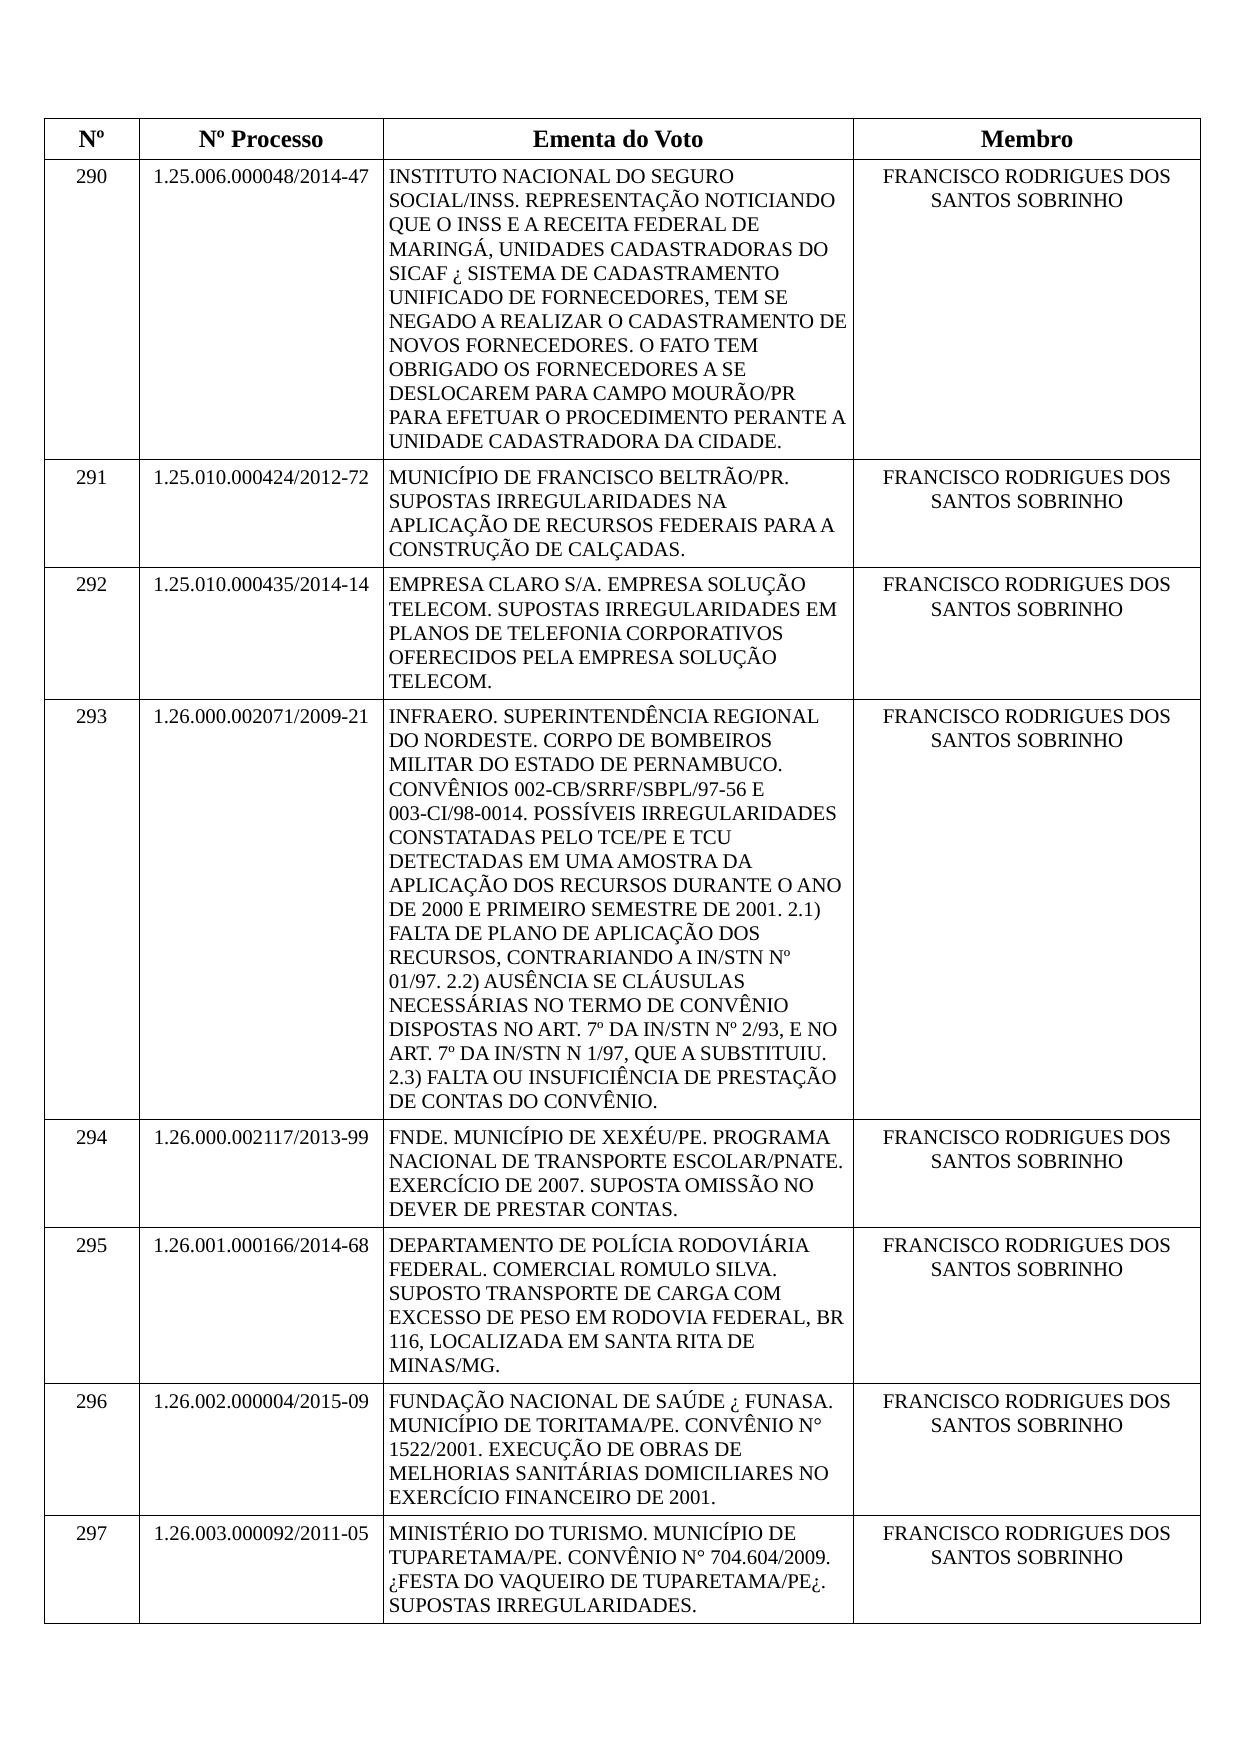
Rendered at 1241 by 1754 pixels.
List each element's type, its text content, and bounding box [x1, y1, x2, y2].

table_cell FNDE. MUNICÍPIO DE XEXÉU/PE. PROGRAMA NACIONAL DE TRANSPORTE ESCOLAR/PNATE. EXERCÍCIO DE 2007. SUPOSTA OMISSÃO NO DEVER DE PRESTAR CONTAS. [384, 1120, 853, 1227]
table_cell MUNICÍPIO DE FRANCISCO BELTRÃO/PR. SUPOSTAS IRREGULARIDADES NA APLICAÇÃO DE RECURSOS FEDERAIS PARA A CONSTRUÇÃO DE CALÇADAS. [384, 460, 853, 567]
table_cell EMPRESA CLARO S/A. EMPRESA SOLUÇÃO TELECOM. SUPOSTAS IRREGULARIDADES EM PLANOS DE TELEFONIA CORPORATIVOS OFERECIDOS PELA EMPRESA SOLUÇÃO TELECOM. [384, 568, 853, 698]
table_cell FRANCISCO RODRIGUES DOS SANTOS SOBRINHO [854, 568, 1200, 698]
table_header Nº [45, 119, 139, 158]
table_cell 1.26.000.002117/2013-99 [140, 1120, 383, 1227]
table_cell 1.26.003.000092/2011-05 [140, 1516, 383, 1622]
table_cell 1.25.010.000424/2012-72 [140, 460, 383, 567]
table_cell FRANCISCO RODRIGUES DOS SANTOS SOBRINHO [854, 460, 1200, 567]
table_cell FRANCISCO RODRIGUES DOS SANTOS SOBRINHO [854, 160, 1200, 459]
table_cell MINISTÉRIO DO TURISMO. MUNICÍPIO DE TUPARETAMA/PE. CONVÊNIO N° 704.604/2009. ¿FESTA DO VAQUEIRO DE TUPARETAMA/PE¿. SUPOSTAS IRREGULARIDADES. [384, 1516, 853, 1622]
table_cell FRANCISCO RODRIGUES DOS SANTOS SOBRINHO [854, 1228, 1200, 1383]
table_cell 291 [45, 460, 139, 567]
table_cell INFRAERO. SUPERINTENDÊNCIA REGIONAL DO NORDESTE. CORPO DE BOMBEIROS MILITAR DO ESTADO DE PERNAMBUCO. CONVÊNIOS 002-CB/SRRF/SBPL/97-56 E 003-CI/98-0014. POSSÍVEIS IRREGULARIDADES CONSTATADAS PELO TCE/PE E TCU DETECTADAS EM UMA AMOSTRA DA APLICAÇÃO DOS RECURSOS DURANTE O ANO DE 2000 E PRIMEIRO SEMESTRE DE 2001. 2.1) FALTA DE PLANO DE APLICAÇÃO DOS RECURSOS, CONTRARIANDO A IN/STN Nº 01/97. 2.2) AUSÊNCIA SE CLÁUSULAS NECESSÁRIAS NO TERMO DE CONVÊNIO DISPOSTAS NO ART. 7º DA IN/STN Nº 2/93, E NO ART. 7º DA IN/STN N 1/97, QUE A SUBSTITUIU. 2.3) FALTA OU INSUFICIÊNCIA DE PRESTAÇÃO DE CONTAS DO CONVÊNIO. [384, 700, 853, 1119]
table_cell DEPARTAMENTO DE POLÍCIA RODOVIÁRIA FEDERAL. COMERCIAL ROMULO SILVA. SUPOSTO TRANSPORTE DE CARGA COM EXCESSO DE PESO EM RODOVIA FEDERAL, BR 116, LOCALIZADA EM SANTA RITA DE MINAS/MG. [384, 1228, 853, 1383]
table_cell 297 [45, 1516, 139, 1622]
table_cell FUNDAÇÃO NACIONAL DE SAÚDE ¿ FUNASA. MUNICÍPIO DE TORITAMA/PE. CONVÊNIO N° 1522/2001. EXECUÇÃO DE OBRAS DE MELHORIAS SANITÁRIAS DOMICILIARES NO EXERCÍCIO FINANCEIRO DE 2001. [384, 1384, 853, 1515]
table_cell 1.26.001.000166/2014-68 [140, 1228, 383, 1383]
table_cell 296 [45, 1384, 139, 1515]
table_cell FRANCISCO RODRIGUES DOS SANTOS SOBRINHO [854, 1120, 1200, 1227]
table_header Nº Processo [140, 119, 383, 158]
table_cell FRANCISCO RODRIGUES DOS SANTOS SOBRINHO [854, 700, 1200, 1119]
table_cell 1.25.010.000435/2014-14 [140, 568, 383, 698]
table_cell 290 [45, 160, 139, 459]
table_cell 1.26.000.002071/2009-21 [140, 700, 383, 1119]
table_cell 295 [45, 1228, 139, 1383]
table_cell 1.26.002.000004/2015-09 [140, 1384, 383, 1515]
table_cell 1.25.006.000048/2014-47 [140, 160, 383, 459]
table_cell FRANCISCO RODRIGUES DOS SANTOS SOBRINHO [854, 1516, 1200, 1622]
table_cell 293 [45, 700, 139, 1119]
table_header Ementa do Voto [384, 119, 853, 158]
table_cell 294 [45, 1120, 139, 1227]
table_cell INSTITUTO NACIONAL DO SEGURO SOCIAL/INSS. REPRESENTAÇÃO NOTICIANDO QUE O INSS E A RECEITA FEDERAL DE MARINGÁ, UNIDADES CADASTRADORAS DO SICAF ¿ SISTEMA DE CADASTRAMENTO UNIFICADO DE FORNECEDORES, TEM SE NEGADO A REALIZAR O CADASTRAMENTO DE NOVOS FORNECEDORES. O FATO TEM OBRIGADO OS FORNECEDORES A SE DESLOCAREM PARA CAMPO MOURÃO/PR PARA EFETUAR O PROCEDIMENTO PERANTE A UNIDADE CADASTRADORA DA CIDADE. [384, 160, 853, 459]
table_cell FRANCISCO RODRIGUES DOS SANTOS SOBRINHO [854, 1384, 1200, 1515]
table_cell 292 [45, 568, 139, 698]
table_header Membro [854, 119, 1200, 158]
